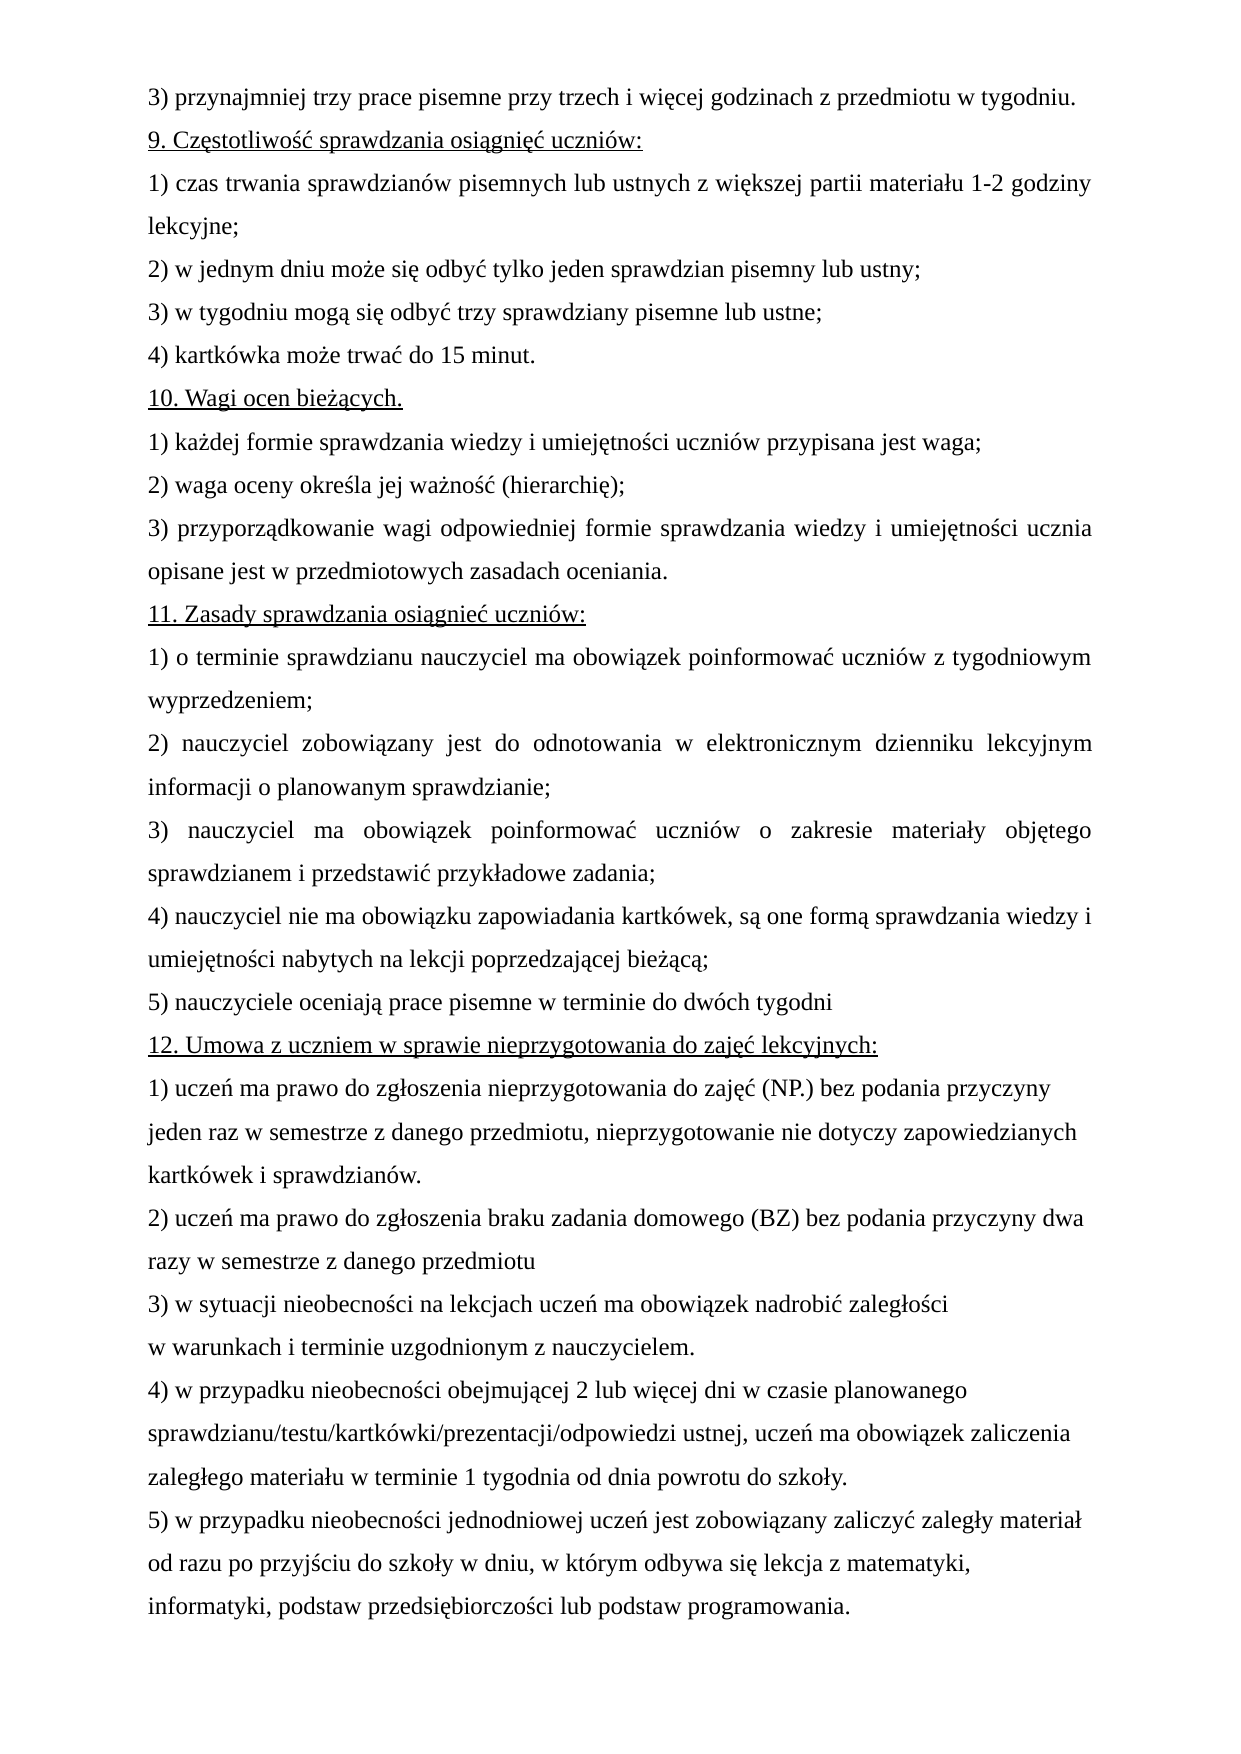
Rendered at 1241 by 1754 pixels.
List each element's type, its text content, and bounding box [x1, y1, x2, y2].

list 1) każdej formie sprawdzania wiedzy i umiejętności uczniów przypisana jest waga; [148, 427, 1093, 455]
list 2) nauczyciel zobowiązany jest do odnotowania w elektronicznym dzienniku lekcyjnym informacji o planowanym sprawdzianie; [148, 728, 1093, 800]
list 4) w przypadku nieobecności obejmującej 2 lub więcej dni w czasie planowanego sprawdzianu/testu/kartkówki/prezentacji/odpowiedzi ustnej, uczeń ma obowiązek zaliczenia zaległego materiału w terminie 1 tygodnia od dnia powrotu do szkoły. [148, 1375, 1093, 1490]
list 1) o terminie sprawdzianu nauczyciel ma obowiązek poinformować uczniów z tygodniowym wyprzedzeniem; [148, 642, 1093, 714]
list 3) nauczyciel ma obowiązek poinformować uczniów o zakresie materiały objętego sprawdzianem i przedstawić przykładowe zadania; [148, 815, 1093, 887]
list 1) uczeń ma prawo do zgłoszenia nieprzygotowania do zajęć (NP.) bez podania przyczyny jeden raz w semestrze z danego przedmiotu, nieprzygotowanie nie dotyczy zapowiedzianych kartkówek i sprawdzianów. [148, 1073, 1093, 1188]
list 4) nauczyciel nie ma obowiązku zapowiadania kartkówek, są one formą sprawdzania wiedzy i umiejętności nabytych na lekcji poprzedzającej bieżącą; [148, 901, 1093, 973]
list 9. Częstotliwość sprawdzania osiągnięć uczniów: [148, 125, 1093, 153]
list 2) w jednym dniu może się odbyć tylko jeden sprawdzian pisemny lub ustny; [148, 254, 1093, 283]
list 5) w przypadku nieobecności jednodniowej uczeń jest zobowiązany zaliczyć zaległy materiał od razu po przyjściu do szkoły w dniu, w którym odbywa się lekcja z matematyki, informatyki, podstaw przedsiębiorczości lub podstaw programowania. [148, 1505, 1093, 1620]
list 5) nauczyciele oceniają prace pisemne w terminie do dwóch tygodni [148, 987, 1093, 1016]
list 10. Wagi ocen bieżących. [148, 383, 1093, 412]
list 3) w sytuacji nieobecności na lekcjach uczeń ma obowiązek nadrobić zaległości w warunkach i terminie uzgodnionym z nauczycielem. [148, 1289, 1093, 1361]
list 3) przyporządkowanie wagi odpowiedniej formie sprawdzania wiedzy i umiejętności ucznia opisane jest w przedmiotowych zasadach oceniania. [148, 513, 1093, 585]
list 1) czas trwania sprawdzianów pisemnych lub ustnych z większej partii materiału 1-2 godziny lekcyjne; [148, 168, 1093, 240]
list 2) uczeń ma prawo do zgłoszenia braku zadania domowego (BZ) bez podania przyczyny dwa razy w semestrze z danego przedmiotu [148, 1203, 1093, 1275]
list 3) przynajmniej trzy prace pisemne przy trzech i więcej godzinach z przedmiotu w tygodniu. [148, 82, 1093, 110]
list 3) w tygodniu mogą się odbyć trzy sprawdziany pisemne lub ustne; [148, 297, 1093, 326]
list 2) waga oceny określa jej ważność (hierarchię); [148, 470, 1093, 498]
list 4) kartkówka może trwać do 15 minut. [148, 340, 1093, 369]
list 11. Zasady sprawdzania osiągnieć uczniów: [148, 599, 1093, 628]
list 12. Umowa z uczniem w sprawie nieprzygotowania do zajęć lekcyjnych: [148, 1030, 1093, 1059]
